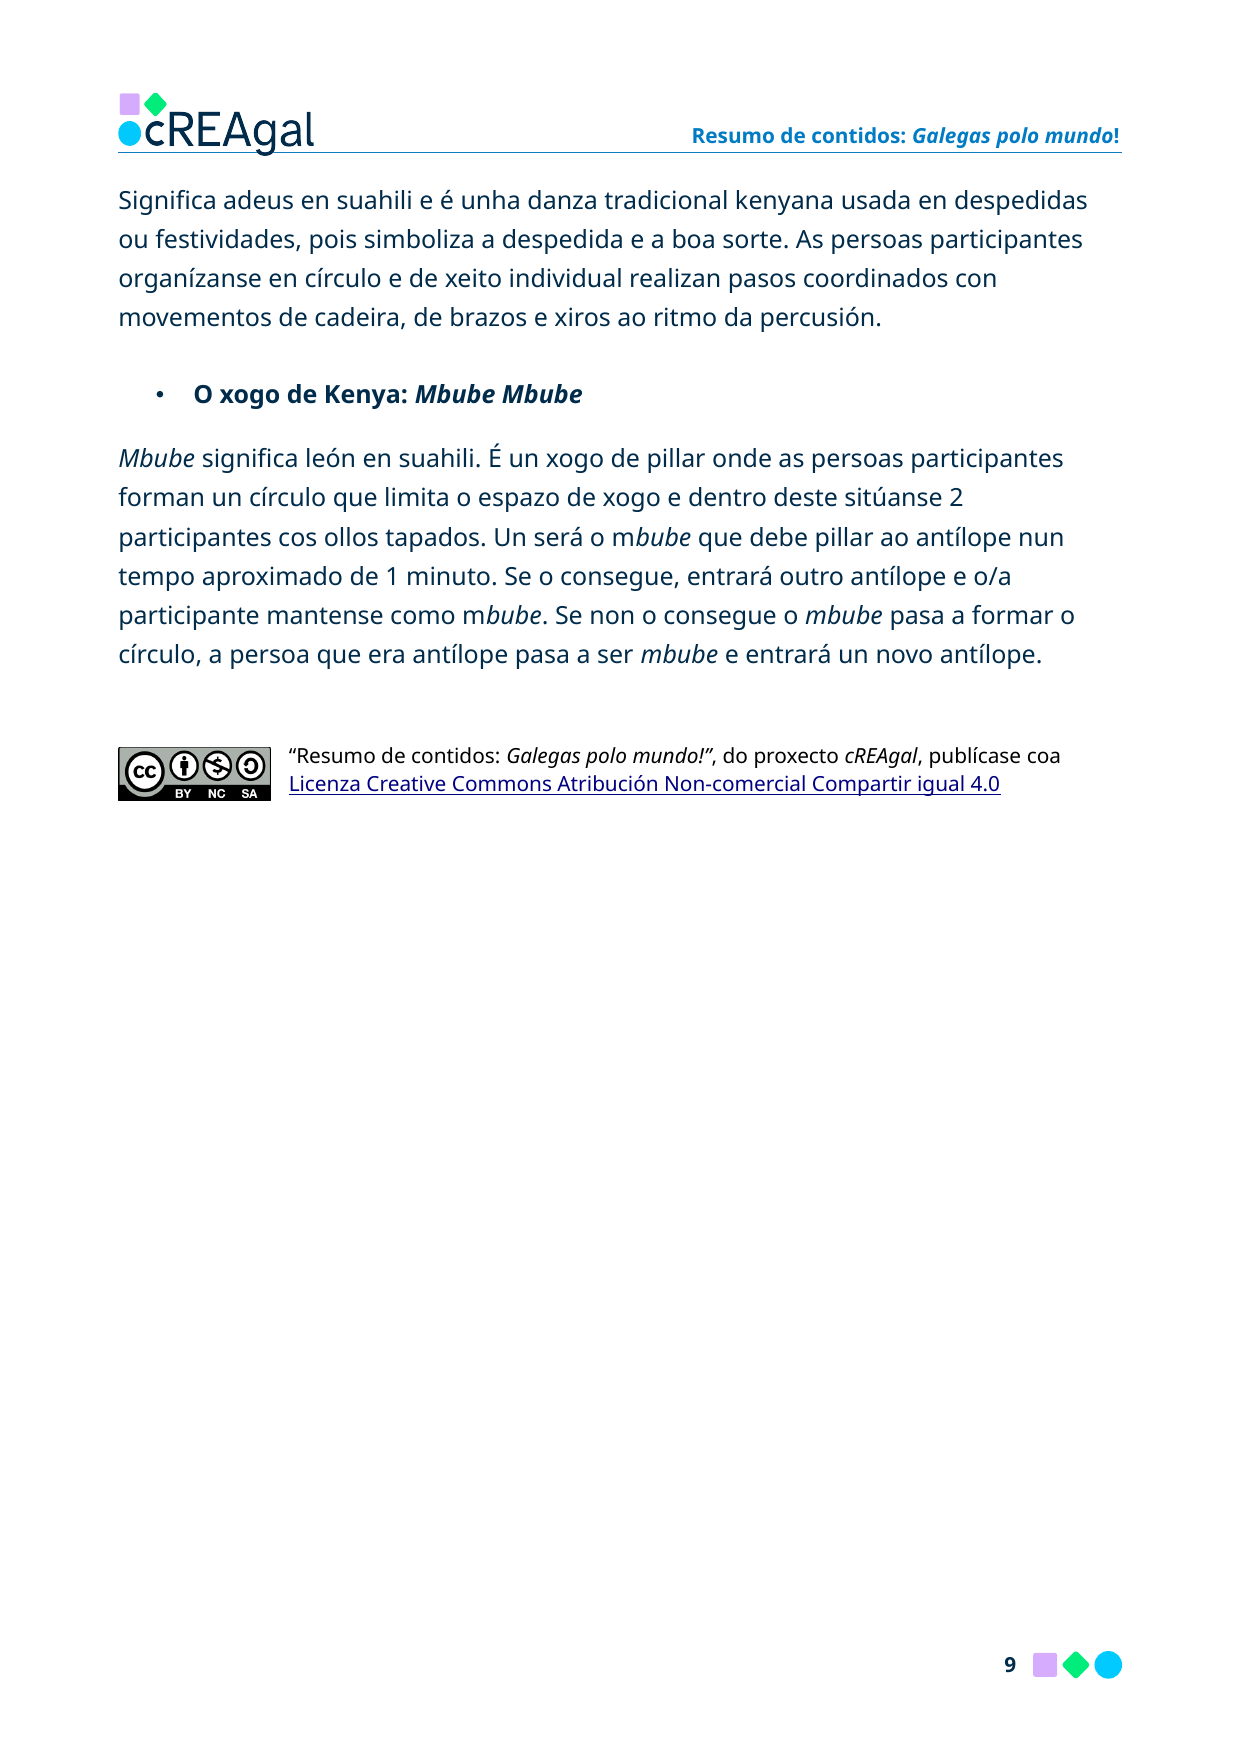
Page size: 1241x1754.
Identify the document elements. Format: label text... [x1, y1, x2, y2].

text “Resumo de contidos: Galegas polo mundo!”, do proxecto cREAgal, publícase coa Licenza Creative Commons Atribución Non-comercial Compartir igual 4.0 [118, 741, 1122, 798]
list O xogo de Kenya: Mbube Mbube [156, 377, 1122, 411]
picture [118, 747, 271, 801]
picture [118, 93, 314, 156]
text Significa adeus en suahili e é unha danza tradicional kenyana usada en despedidas ou festividades, pois simboliza a despedida e a boa sorte. As persoas participantes organízanse en círculo e de xeito individual realizan pasos coordinados con movementos de cadeira, de brazos e xiros ao ritmo da percusión. [118, 182, 1122, 334]
text Mbube significa león en suahili. É un xogo de pillar onde as persoas participantes forman un círculo que limita o espazo de xogo e dentro deste sitúanse 2 participantes cos ollos tapados. Un será o mbube que debe pillar ao antílope nun tempo aproximado de 1 minuto. Se o consegue, entrará outro antílope e o/a participante mantense como mbube. Se non o consegue o mbube pasa a formar o círculo, a persoa que era antílope pasa a ser mbube e entrará un novo antílope. [118, 441, 1122, 671]
